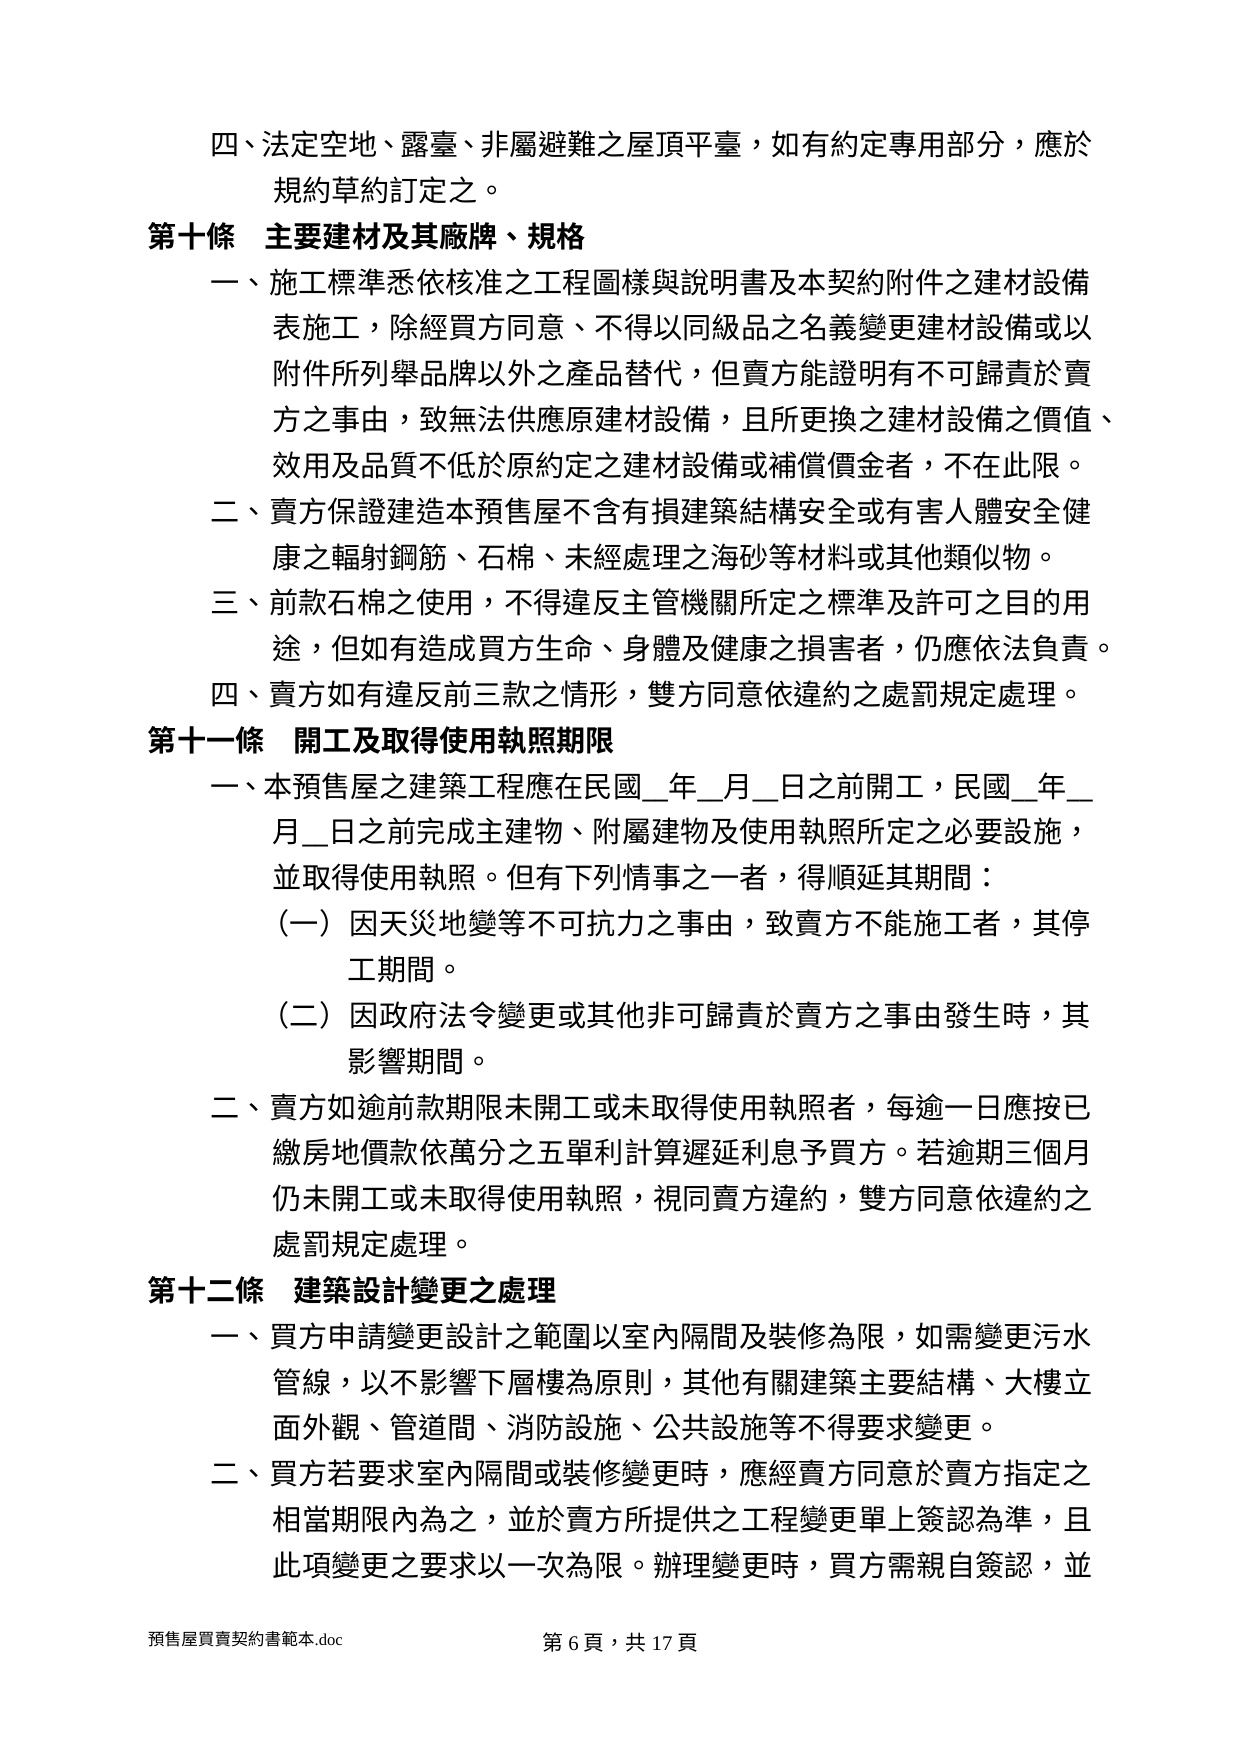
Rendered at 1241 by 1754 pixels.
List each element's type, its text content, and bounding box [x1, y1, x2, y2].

subtitle 第十二條 建築設計變更之處理 [148, 1264, 1092, 1310]
text 二、賣方如逾前款期限未開工或未取得使用執照者，每逾一日應按已繳房地價款依萬分之五單利計算遲延利息予買方。若逾期三個月仍未開工或未取得使用執照，視同賣方違約，雙方同意依違約之處罰規定處理。 [210, 1081, 1092, 1264]
text 二、買方若要求室內隔間或裝修變更時，應經賣方同意於賣方指定之相當期限內為之，並於賣方所提供之工程變更單上簽認為準，且此項變更之要求以一次為限。辦理變更時，買方需親自簽認，並 [210, 1447, 1092, 1585]
text （一）因天災地變等不可抗力之事由，致賣方不能施工者，其停工期間。 [260, 897, 1092, 989]
text 一、施工標準悉依核准之工程圖樣與說明書及本契約附件之建材設備表施工，除經買方同意、不得以同級品之名義變更建材設備或以附件所列舉品牌以外之產品替代，但賣方能證明有不可歸責於賣方之事由，致無法供應原建材設備，且所更換之建材設備之價值、效用及品質不低於原約定之建材設備或補償價金者，不在此限。 [210, 256, 1092, 485]
text 三、前款石棉之使用，不得違反主管機關所定之標準及許可之目的用途，但如有造成買方生命、身體及健康之損害者，仍應依法負責。 [210, 576, 1092, 668]
text 第十一條 開工及取得使用執照期限 [148, 714, 1092, 760]
text 四、賣方如有違反前三款之情形，雙方同意依違約之處罰規定處理。 [210, 668, 1092, 714]
text 第十條 主要建材及其廠牌、規格 [148, 210, 1092, 256]
text 四、法定空地、露臺、非屬避難之屋頂平臺，如有約定專用部分，應於規約草約訂定之。 [210, 118, 1092, 210]
text 一、本預售屋之建築工程應在民國__年__月__日之前開工，民國__年__月__日之前完成主建物、附屬建物及使用執照所定之必要設施，並取得使用執照。但有下列情事之一者，得順延其期間： [210, 760, 1092, 897]
text 一、買方申請變更設計之範圍以室內隔間及裝修為限，如需變更污水管線，以不影響下層樓為原則，其他有關建築主要結構、大樓立面外觀、管道間、消防設施、公共設施等不得要求變更。 [210, 1310, 1092, 1447]
text （二）因政府法令變更或其他非可歸責於賣方之事由發生時，其影響期間。 [260, 989, 1092, 1081]
text 二、賣方保證建造本預售屋不含有損建築結構安全或有害人體安全健康之輻射鋼筋、石棉、未經處理之海砂等材料或其他類似物。 [210, 485, 1092, 576]
